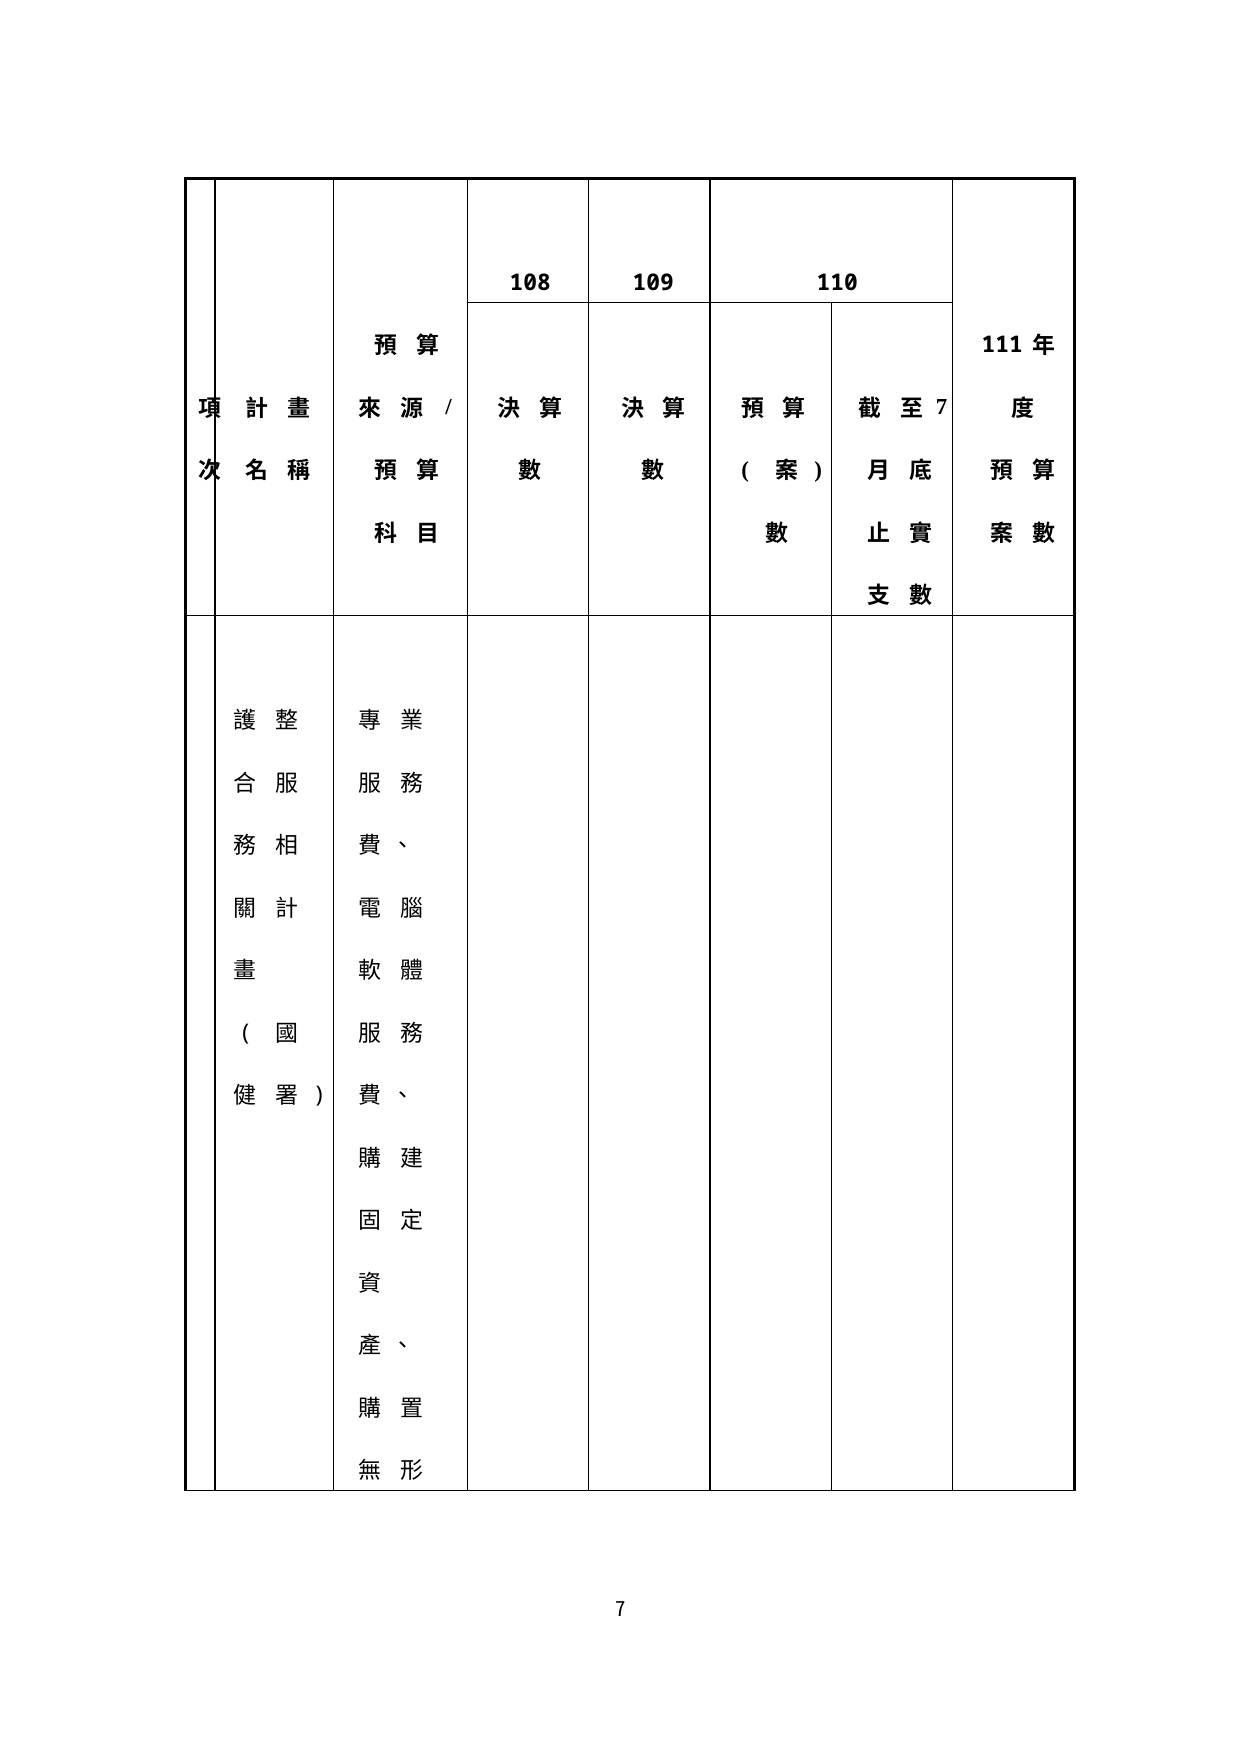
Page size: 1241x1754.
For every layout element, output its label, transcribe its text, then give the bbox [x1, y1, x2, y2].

table_header 預算來源/ 預算科目 [334, 180, 467, 615]
table_cell [468, 616, 588, 1490]
table_cell 決算數 [589, 303, 709, 615]
table_header 110 [711, 180, 952, 302]
table_cell 決算數 [468, 303, 588, 615]
table_cell 預算(案)數 [711, 303, 831, 615]
table_header 108 [468, 180, 588, 302]
table_cell [953, 616, 1073, 1490]
table_cell - [832, 616, 952, 1490]
table_header 項次 [187, 180, 214, 615]
table_cell [589, 616, 709, 1490]
table_cell [711, 616, 831, 1490]
table_cell [187, 616, 214, 1490]
table_header 111年度 預算案數 [953, 180, 1073, 615]
table_header 計畫名稱 [216, 180, 333, 615]
table_header 109 [589, 180, 709, 302]
table_cell 截至7月底止實支數 [832, 303, 952, 615]
table_cell 專業服務費、電腦軟體服務費、購建固定資產、購置無形 [334, 616, 467, 1490]
table_cell 護整合服務相關計畫(國健署) [216, 616, 333, 1490]
